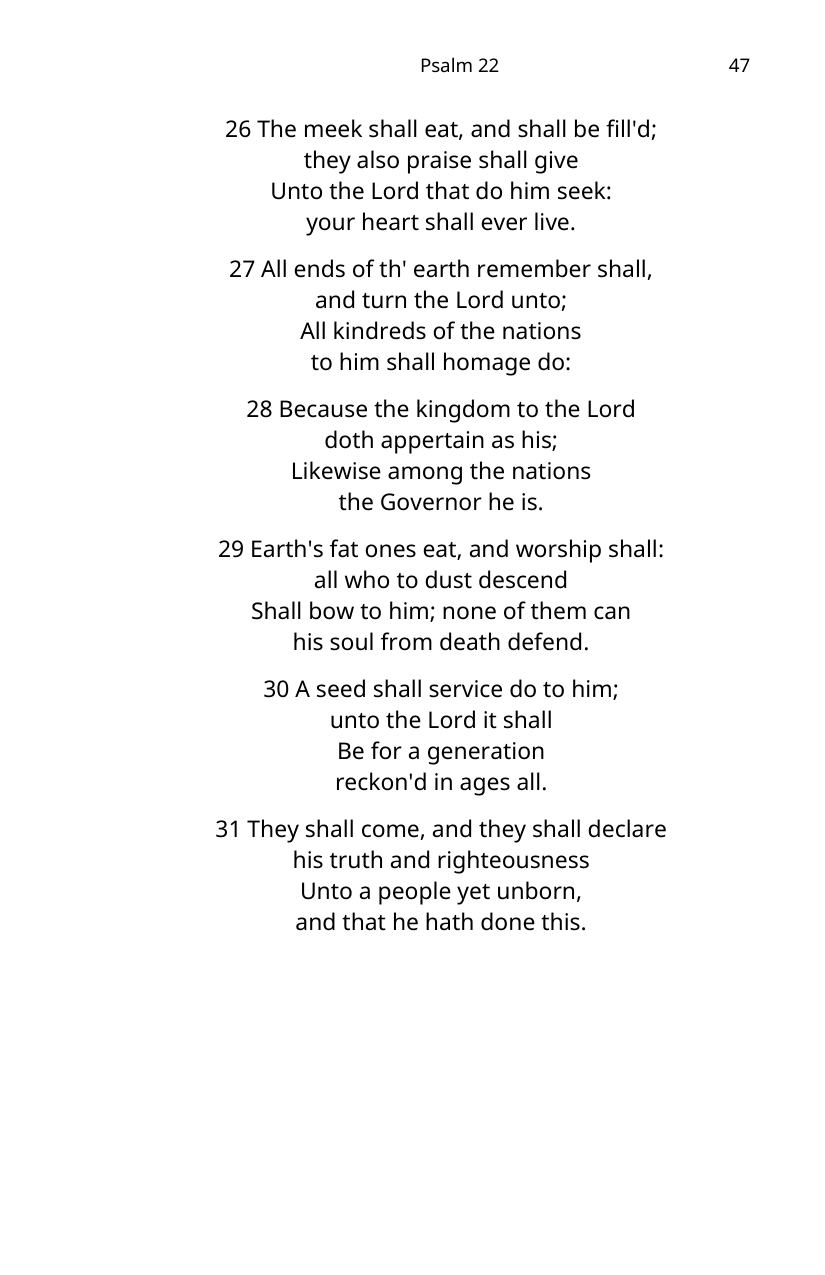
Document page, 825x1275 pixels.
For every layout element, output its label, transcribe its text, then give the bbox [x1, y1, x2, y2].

text 30 A seed shall service do to him; unto the Lord it shall Be for a generation reckon'd in ages all. [132, 672, 750, 797]
text 28 Because the kingdom to the Lord doth appertain as his; Likewise among the nations the Governor he is. [132, 392, 750, 517]
text 29 Earth's fat ones eat, and worship shall: all who to dust descend Shall bow to him; none of them can his soul from death defend. [132, 532, 750, 657]
text 31 They shall come, and they shall declare his truth and righteousness Unto a people yet unborn, and that he hath done this. [132, 812, 750, 937]
text 26 The meek shall eat, and shall be fill'd; they also praise shall give Unto the Lord that do him seek: your heart shall ever live. [132, 112, 750, 237]
text 27 All ends of th' earth remember shall, and turn the Lord unto; All kindreds of the nations to him shall homage do: [132, 252, 750, 377]
